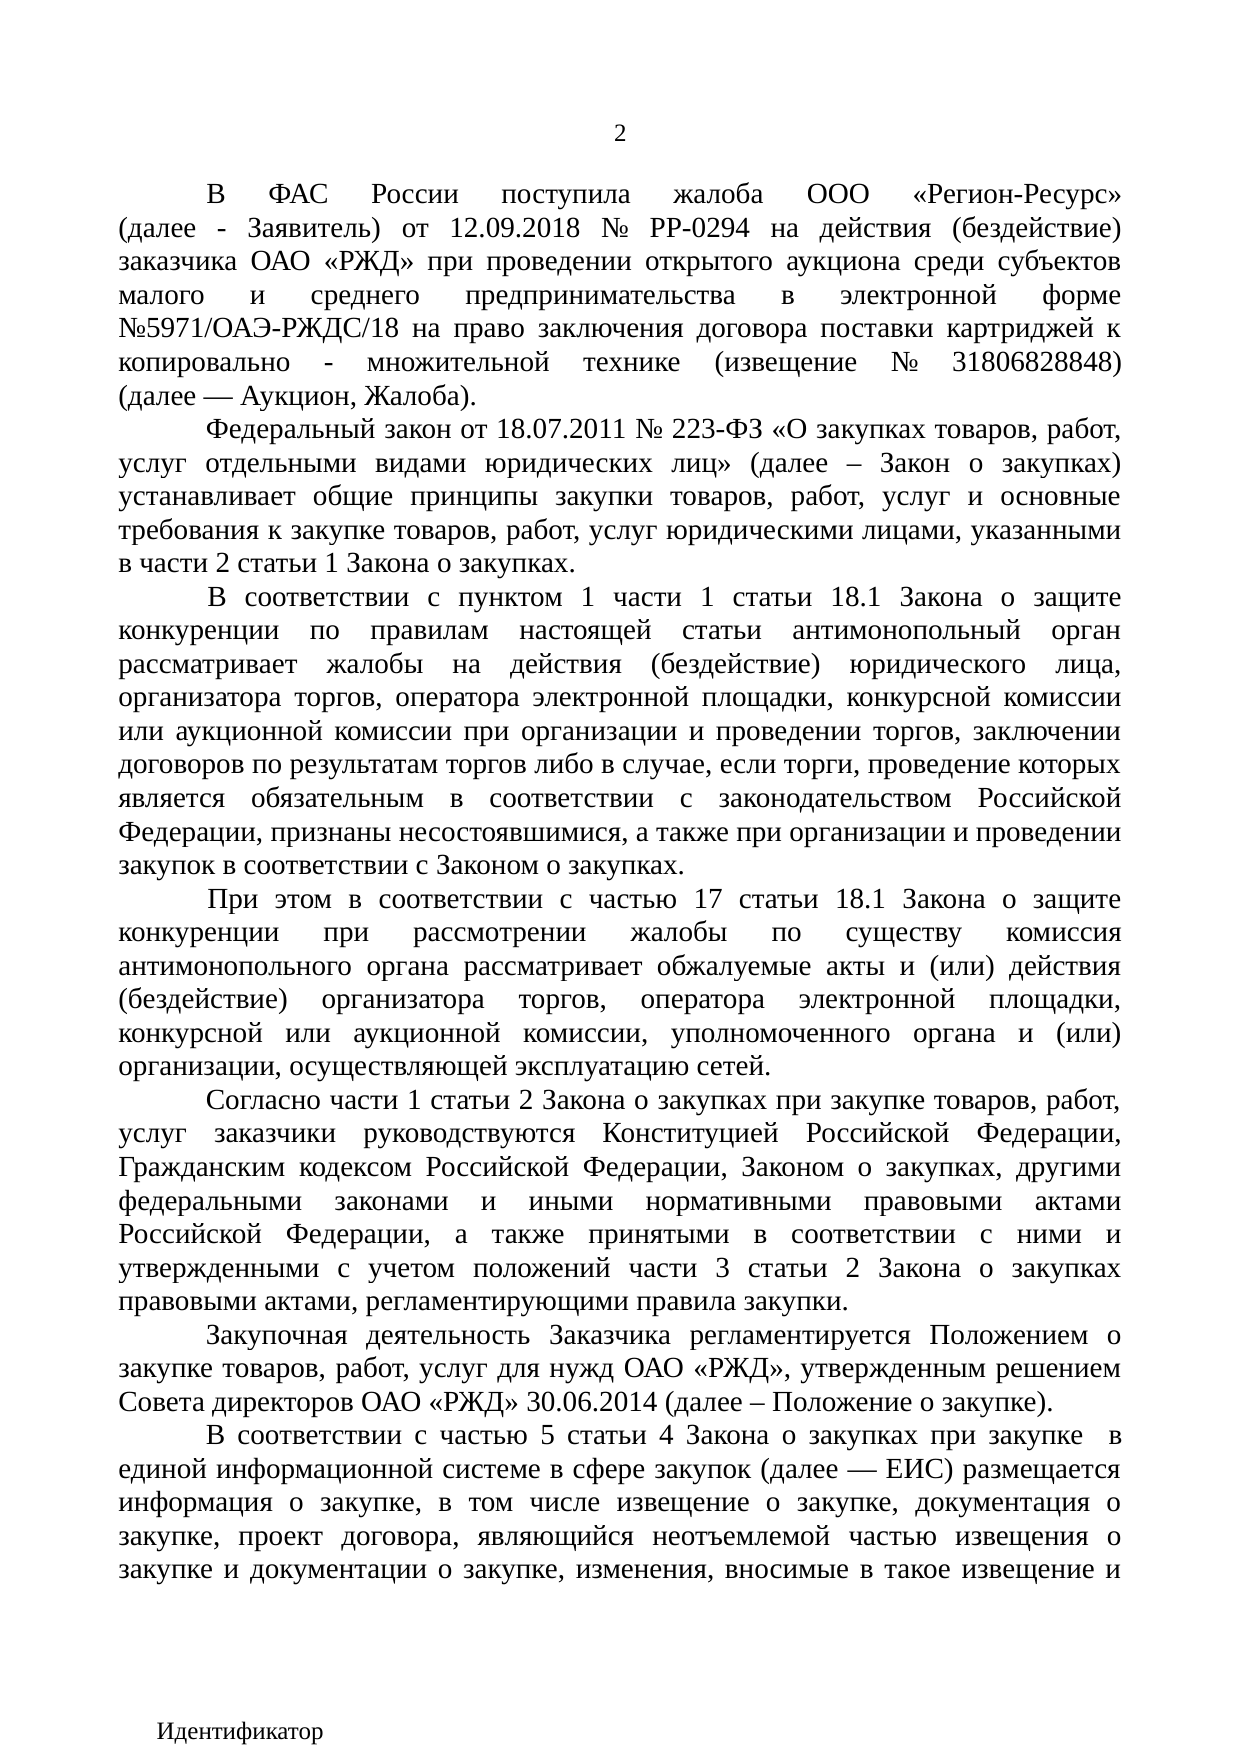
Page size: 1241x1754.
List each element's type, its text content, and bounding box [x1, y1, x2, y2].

text В соответствии с пунктом 1 части 1 статьи 18.1 Закона о защите конкуренции по правилам настоящей статьи антимонопольный орган рассматривает жалобы на действия (бездействие) юридического лица, организатора торгов, оператора электронной площадки, конкурсной комиссии или аукционной комиссии при организации и проведении торгов, заключении договоров по результатам торгов либо в случае, если торги, проведение которых является обязательным в соответствии с законодательством Российской Федерации, признаны несостоявшимися, а также при организации и проведении закупок в соответствии с Законом о закупках. [118, 579, 1122, 881]
text Федеральный закон от 18.07.2011 № 223-ФЗ «О закупках товаров, работ, услуг отдельными видами юридических лиц» (далее – Закон о закупках) устанавливает общие принципы закупки товаров, работ, услуг и основные требования к закупке товаров, работ, услуг юридическими лицами, указанными в части 2 статьи 1 Закона о закупках. [118, 411, 1122, 579]
text В соответствии с частью 5 статьи 4 Закона о закупках при закупке в единой информационной системе в сфере закупок (далее — ЕИС) размещается информация о закупке, в том числе извещение о закупке, документация о закупке, проект договора, являющийся неотъемлемой частью извещения о закупке и документации о закупке, изменения, вносимые в такое извещение и [118, 1417, 1122, 1585]
text В ФАС России поступила жалоба ООО «Регион-Ресурс» (далее - Заявитель) от 12.09.2018 № РР-0294 на действия (бездействие) заказчика ОАО «РЖД» при проведении открытого аукциона среди субъектов малого и среднего предпринимательства в электронной форме №5971/ОАЭ-РЖДС/18 на право заключения договора поставки картриджей к копировально - множительной технике (извещение № 31806828848) (далее — Аукцион, Жалоба). [118, 176, 1122, 411]
text При этом в соответствии с частью 17 статьи 18.1 Закона о защите конкуренции при рассмотрении жалобы по существу комиссия антимонопольного органа рассматривает обжалуемые акты и (или) действия (бездействие) организатора торгов, оператора электронной площадки, конкурсной или аукционной комиссии, уполномоченного органа и (или) организации, осуществляющей эксплуатацию сетей. [118, 881, 1122, 1082]
text Закупочная деятельность Заказчика регламентируется Положением о закупке товаров, работ, услуг для нужд ОАО «РЖД», утвержденным решением Совета директоров ОАО «РЖД» 30.06.2014 (далее – Положение о закупке). [118, 1317, 1122, 1417]
text Согласно части 1 статьи 2 Закона о закупках при закупке товаров, работ, услуг заказчики руководствуются Конституцией Российской Федерации, Гражданским кодексом Российской Федерации, Законом о закупках, другими федеральными законами и иными нормативными правовыми актами Российской Федерации, а также принятыми в соответствии с ними и утвержденными с учетом положений части 3 статьи 2 Закона о закупках правовыми актами, регламентирующими правила закупки. [118, 1082, 1122, 1317]
